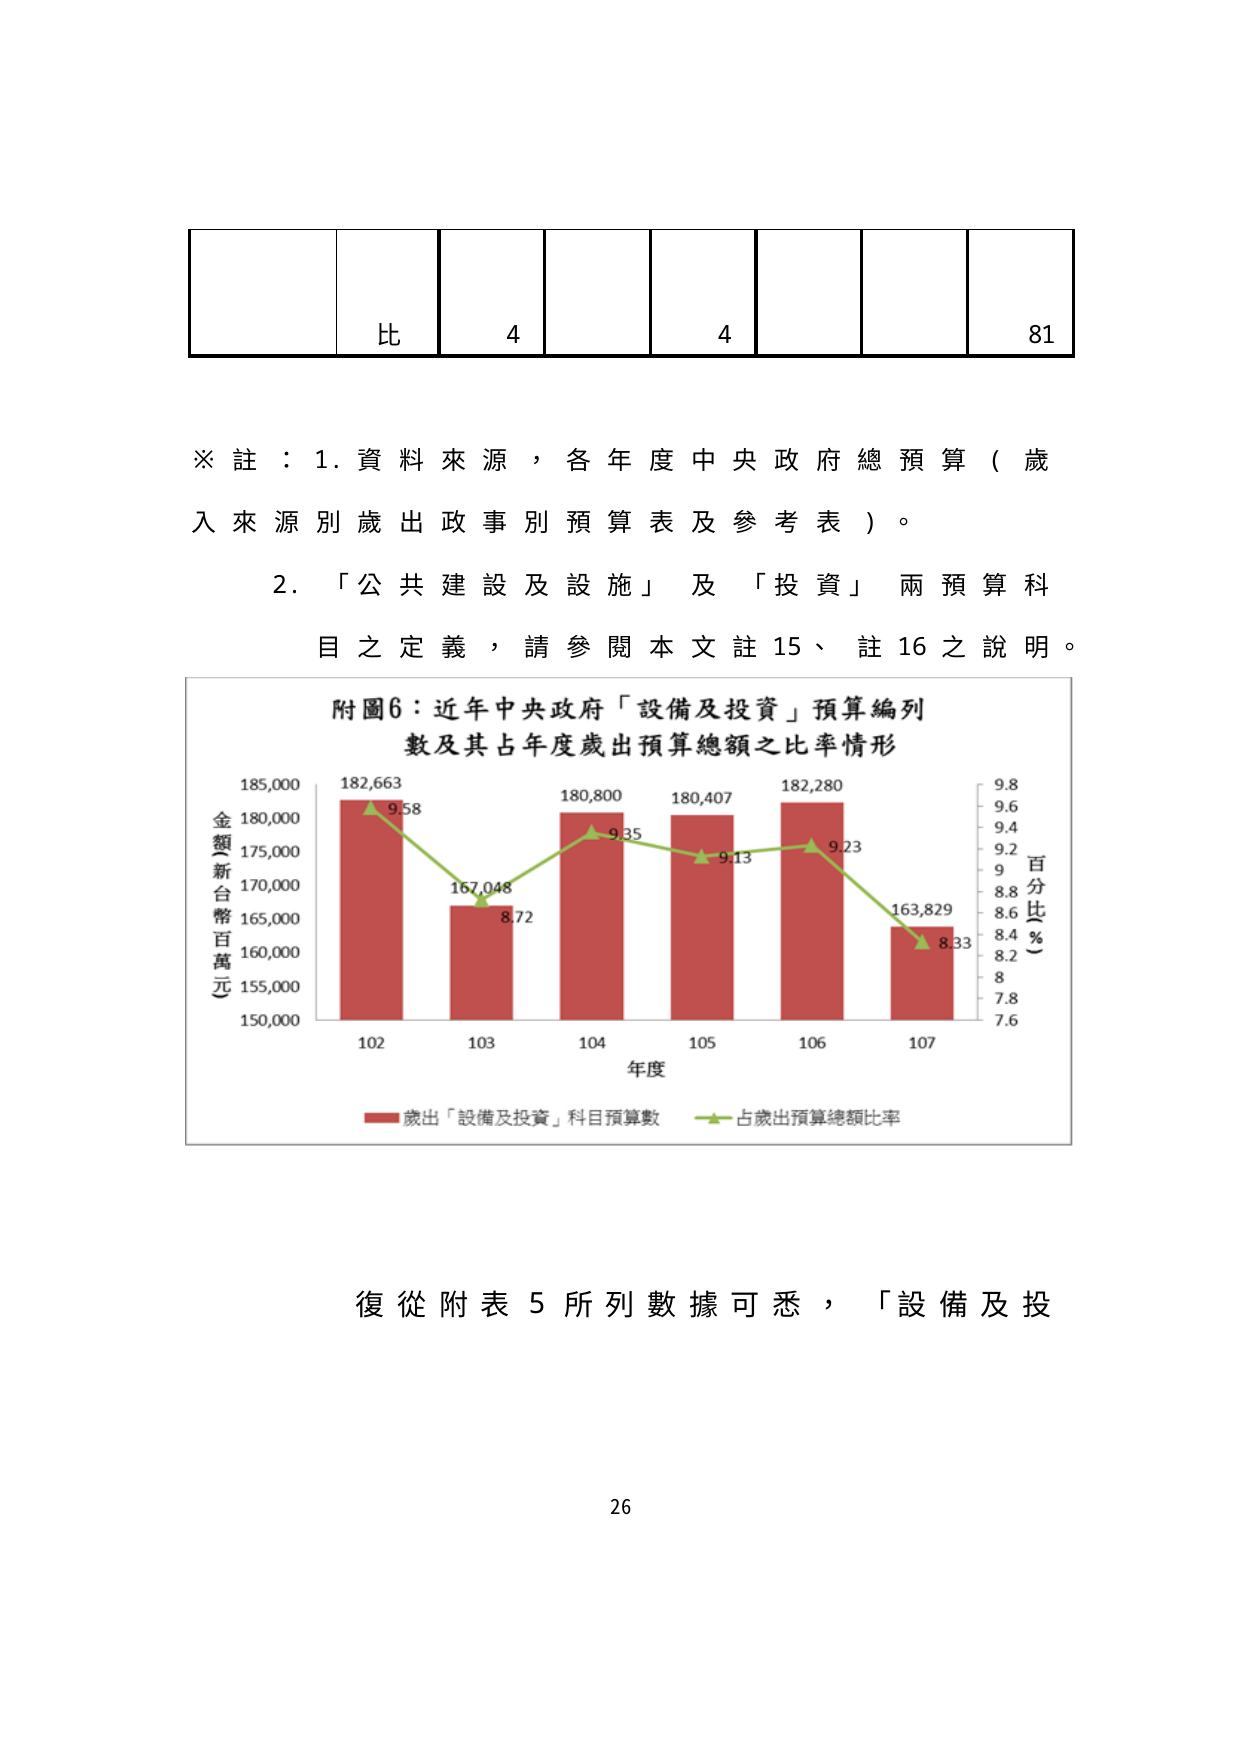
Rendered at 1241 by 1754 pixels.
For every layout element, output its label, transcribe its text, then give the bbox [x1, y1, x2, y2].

text ※註：1.資料來源，各年度中央政府總預算(歲入來源別歲出政事別預算表及參考表)。 [174, 417, 1058, 542]
table_cell 4 [652, 230, 754, 354]
table_cell 比 [337, 230, 437, 354]
table_cell [863, 230, 966, 354]
table_cell 81 [969, 230, 1072, 354]
table_cell 4 [441, 230, 543, 354]
table_cell [191, 230, 336, 354]
text 復從附表5所列數據可悉，「設備及投資」科目預算之編成係以「公共建設及設施」及「投資」兩項為主。其中供為辦理如橋樑、鐵公路、治山、防洪、土地開墾等公共建設之「公共建設及設施」經費部分，103年度編列數及占「設備及投資」科目預算之比率尚分別有677.45億元、40.55%，然其後續年度之編列數均未高於該年度；107年度且僅為467.46億元，爰使107年度之占比僅28.53%，金額及比率均下降甚多(分別較103年度減少209.99億元、12.02個百分點)。究其原因，實與部分原應由年度中央政府總預算編列之公共建設計畫經費改由特別預算支應有關。如為執行流域綜合治理計畫，辦理各地區水患治理相關工程所編列之中央政府流域綜合治理計畫特別預算，其第1期(103年度至104年度)及第2期(105年度至106年度) 特別預算中，「設備及投資」經費即分別編列56.69億元及191.04億元(分別占各該期特別預算總額之44.82%及64.06%)。另為執行前瞻基礎建設計畫，推動綠能、數位、水資源、軌道等多項基礎公共建設，中央政府前瞻基礎建設計畫第1期(106年度至107年度)特別預算亦編列「設備及投資」經費達349.46億元(占該期特別預算總額之32.64%)。緣此，外界實難以從歷年中央政府總預算之編列情形，窺見政府在公共建設方面資源投入之全貌，且易致未盡重視之誤解。 [271, 1229, 1058, 1354]
text 2.「公共建設及設施」及「投資」兩預算科目之定義，請參閱本文註15、註16之說明。 [249, 542, 1058, 667]
table_cell [758, 230, 860, 354]
table_cell [546, 230, 649, 354]
